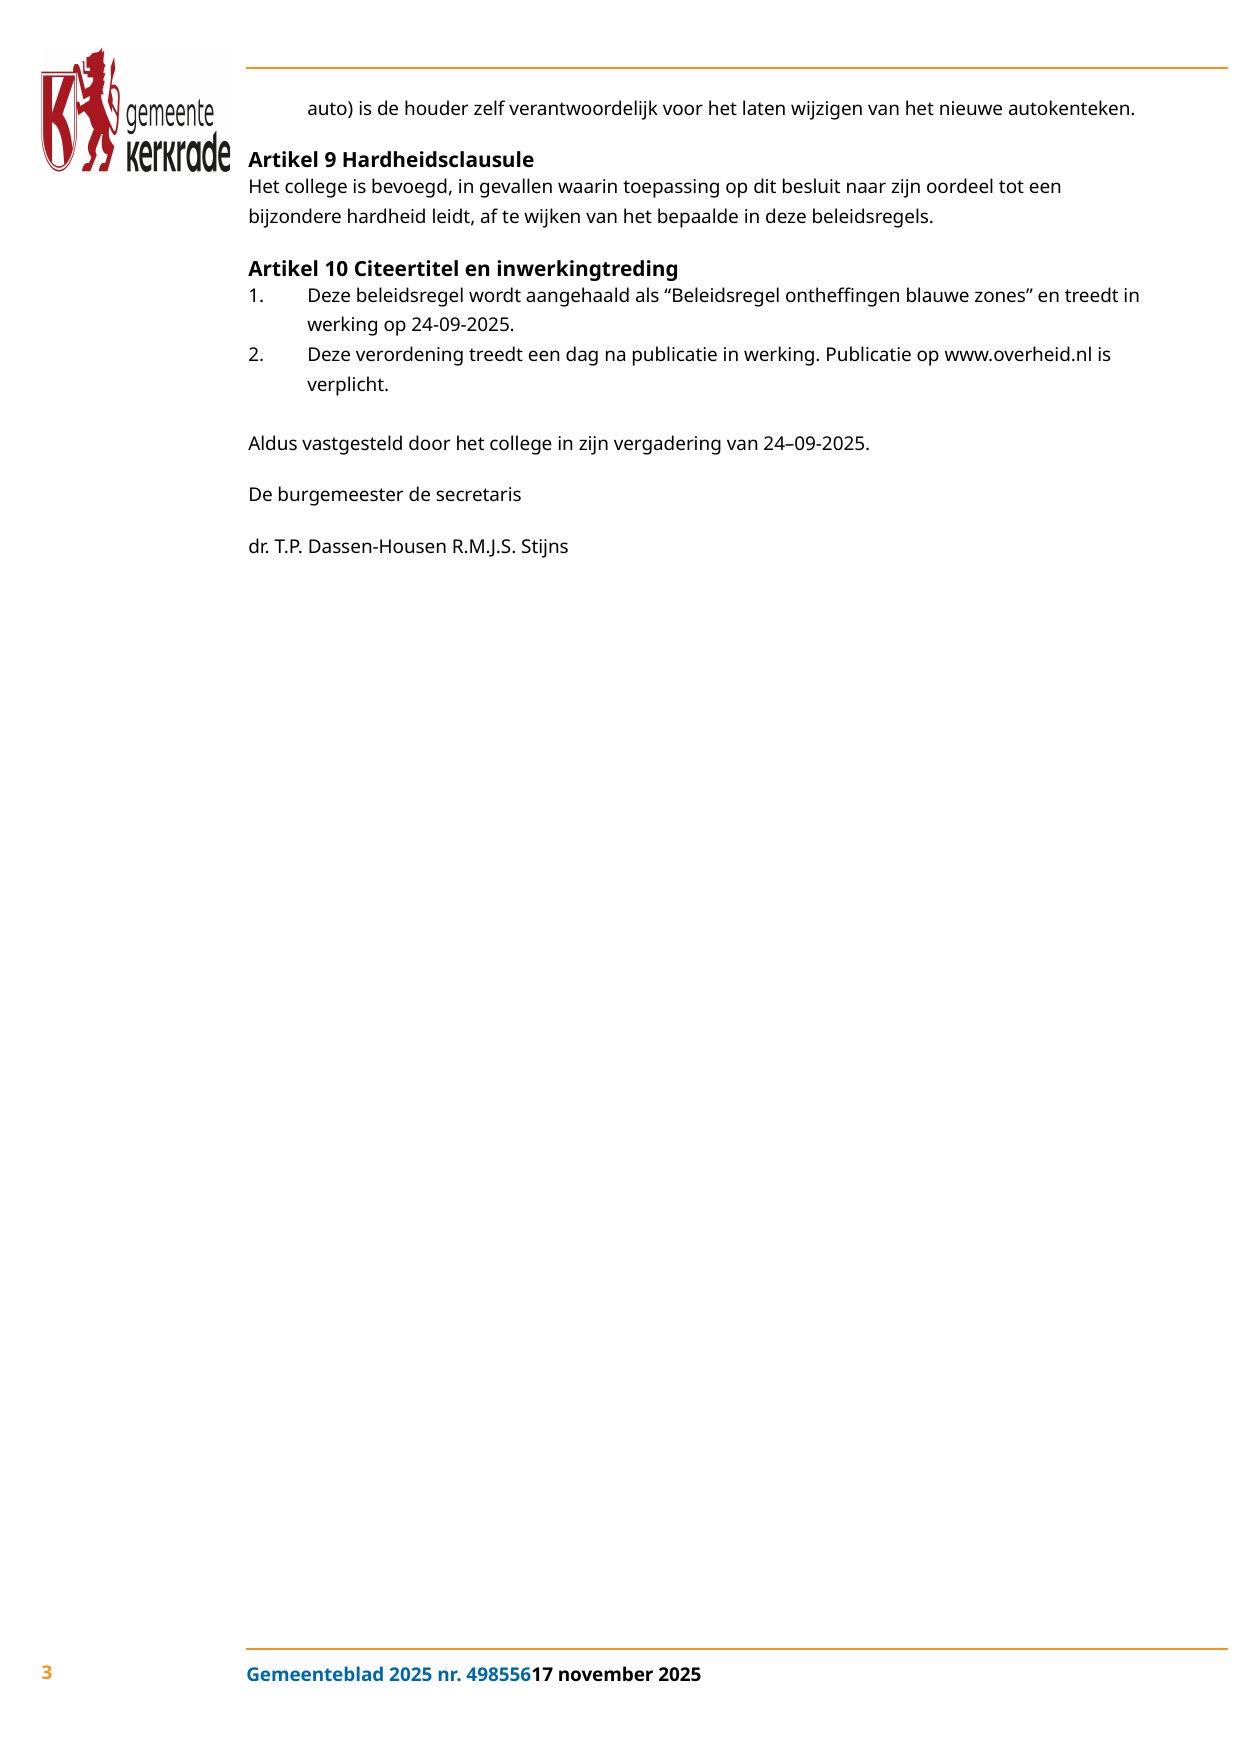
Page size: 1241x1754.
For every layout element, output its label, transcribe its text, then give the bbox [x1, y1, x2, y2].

list Deze verordening treedt een dag na publicatie in werking. Publicatie op www.overheid.nl is verplicht. [248, 341, 1152, 397]
text Artikel 9 Hardheidsclausule [248, 145, 1152, 174]
text Aldus vastgesteld door het college in zijn vergadering van 24–09-2025. [248, 430, 1152, 456]
text dr. T.P. Dassen-Housen R.M.J.S. Stijns [248, 533, 1152, 559]
text Het college is bevoegd, in gevallen waarin toepassing op dit besluit naar zijn oordeel tot een bijzondere hardheid leidt, af te wijken van het bepaalde in deze beleidsregels. [248, 174, 1152, 229]
text Artikel 10 Citeertitel en inwerkingtreding [248, 254, 1152, 282]
picture [41, 47, 231, 172]
list Deze beleidsregel wordt aangehaald als “Beleidsregel ontheffingen blauwe zones” en treedt in werking op 24-09-2025. [248, 282, 1152, 337]
text De burgemeester de secretaris [248, 481, 1152, 507]
list auto) is de houder zelf verantwoordelijk voor het laten wijzigen van het nieuwe autokenteken. [248, 95, 1152, 121]
